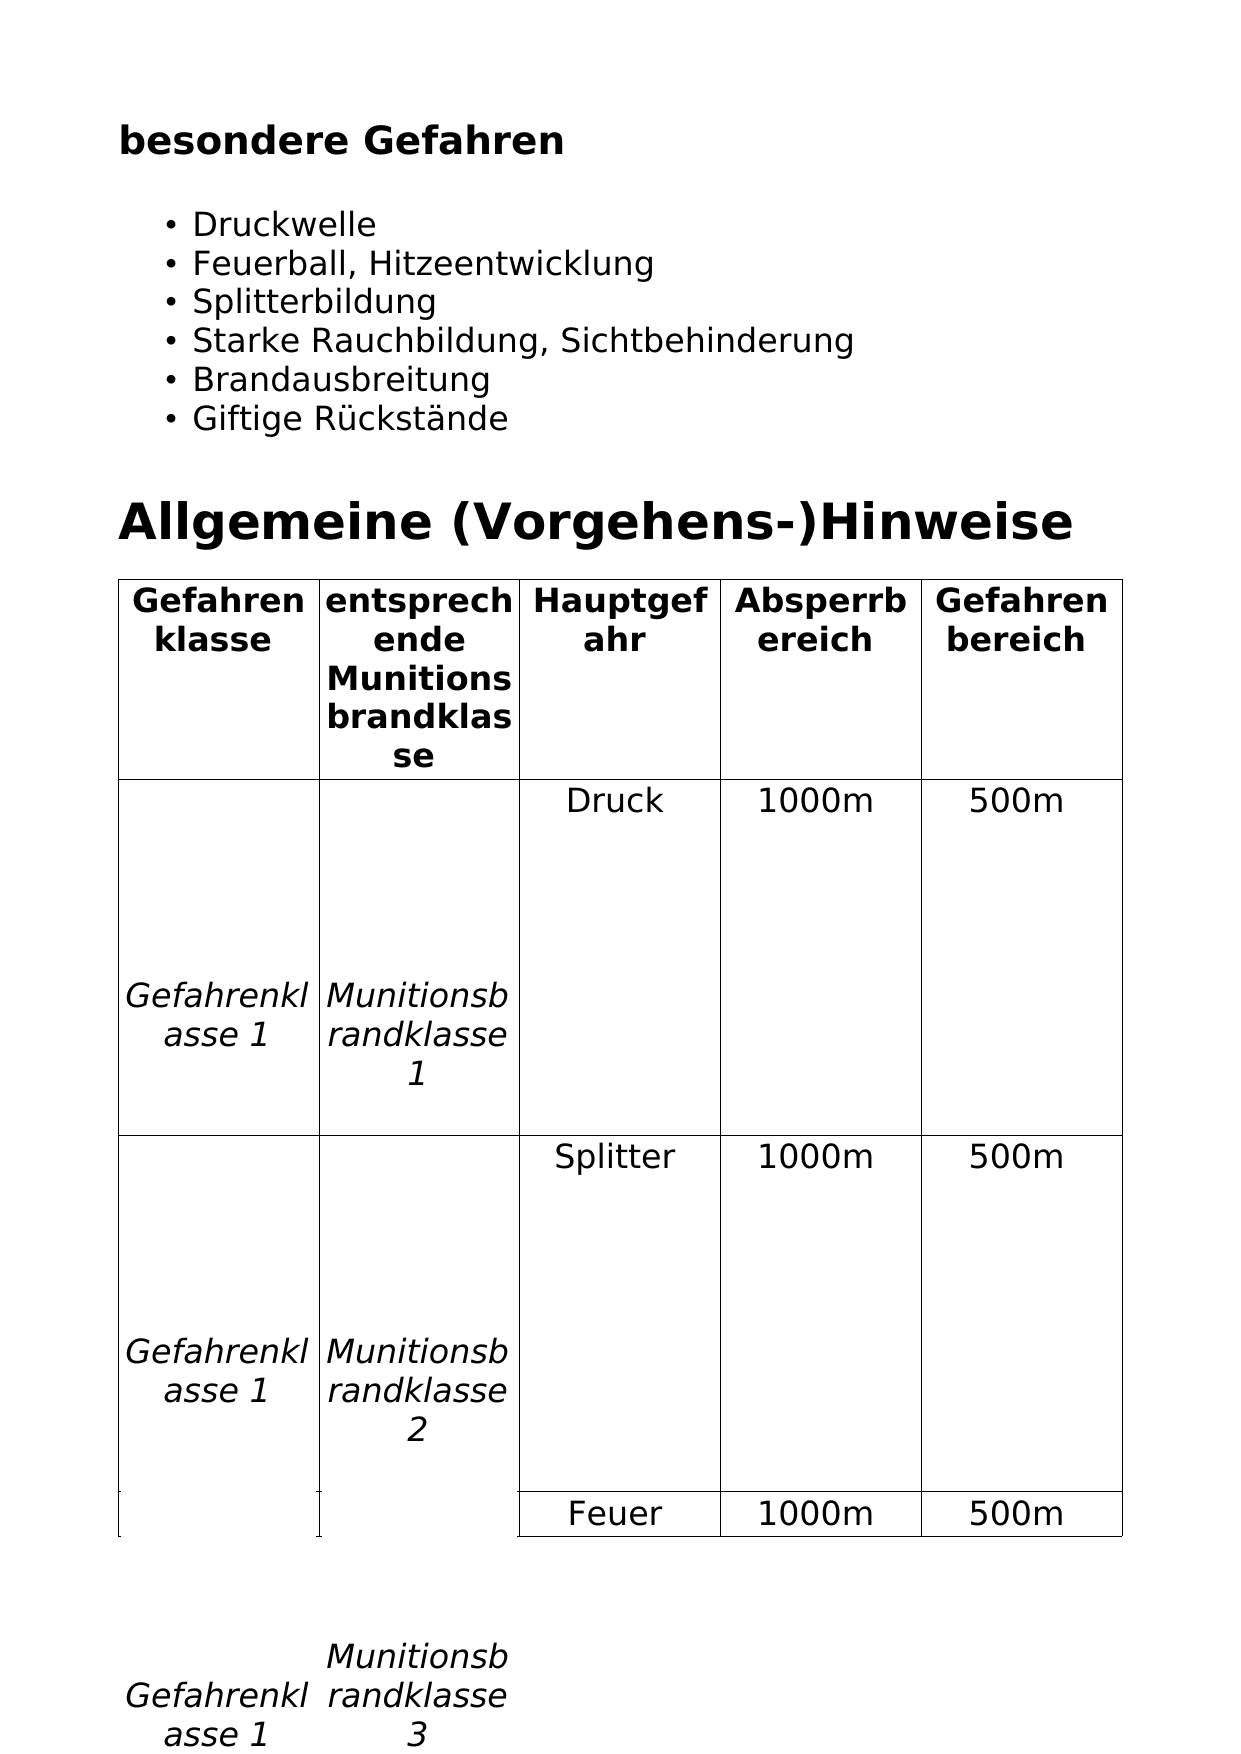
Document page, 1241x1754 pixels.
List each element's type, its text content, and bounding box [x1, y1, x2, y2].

list Feuerball, Hitzeentwicklung [177, 244, 1122, 283]
table_cell 1000m [721, 1492, 921, 1536]
table_cell 1000m [721, 780, 921, 1135]
table_cell [119, 1481, 319, 1754]
table_cell Druck [520, 780, 720, 1135]
table_header Hauptgefahr [520, 580, 720, 779]
table_cell 500m [922, 1492, 1122, 1536]
table_cell Splitter [520, 1136, 720, 1491]
subtitle Allgemeine (Vorgehens-)Hinweise [118, 493, 1122, 551]
table_header Gefahrenklasse [119, 580, 319, 779]
list Giftige Rückstände [177, 399, 1122, 438]
table_cell 500m [922, 1136, 1122, 1491]
table_cell Feuer [520, 1492, 720, 1536]
table_cell [119, 780, 319, 1135]
list Druckwelle [177, 205, 1122, 244]
table_cell [320, 1449, 519, 1754]
table_cell 500m [922, 780, 1122, 1135]
list Starke Rauchbildung, Sichtbehinderung [177, 322, 1122, 361]
table_header Gefahrenbereich [922, 580, 1122, 779]
table_cell 1000m [721, 1136, 921, 1491]
list Brandausbreitung [177, 361, 1122, 399]
table_header entsprechende Munitionsbrandklasse [320, 580, 519, 779]
subtitle besondere Gefahren [118, 118, 1122, 163]
table_cell [320, 1136, 519, 1491]
table_cell [320, 780, 519, 1135]
list Splitterbildung [177, 283, 1122, 322]
table_cell [119, 1136, 319, 1491]
table_header Absperrbereich [721, 580, 921, 779]
